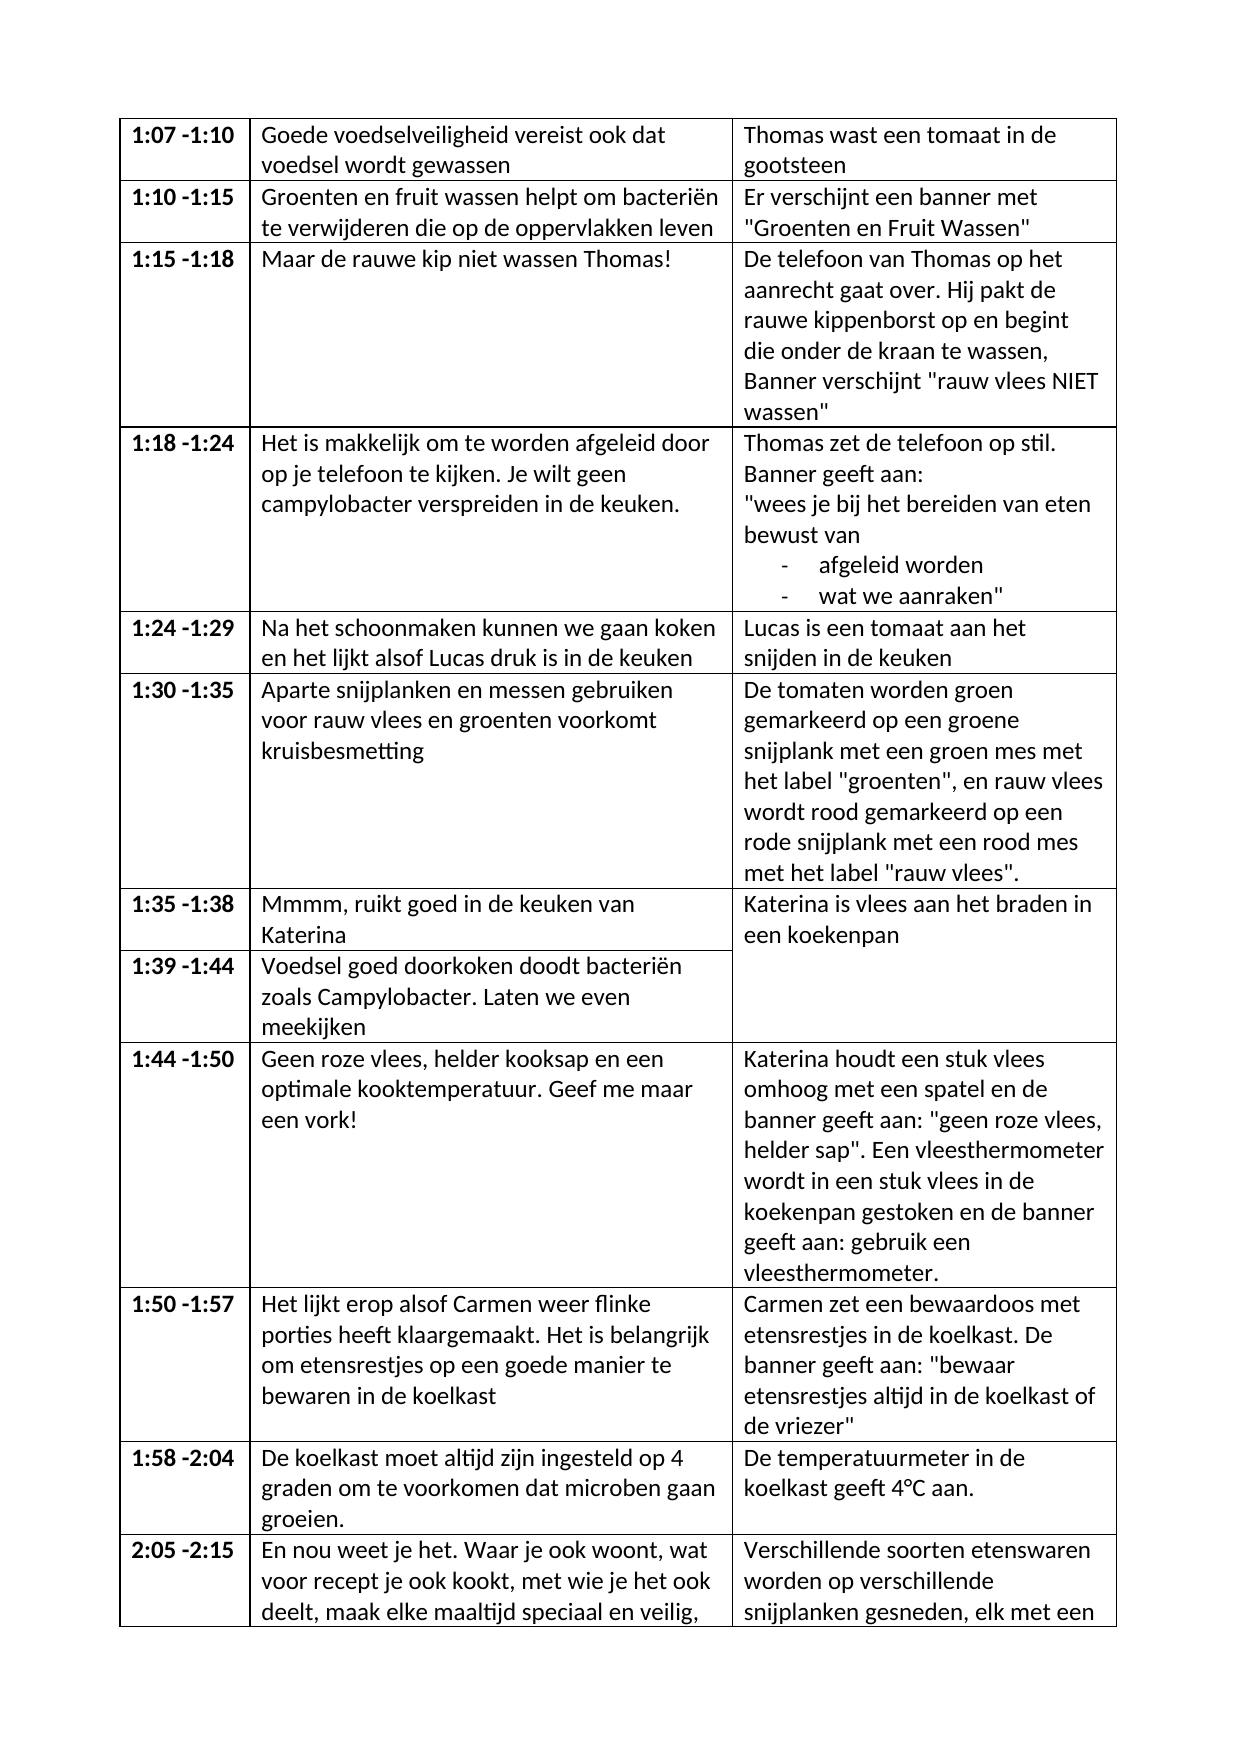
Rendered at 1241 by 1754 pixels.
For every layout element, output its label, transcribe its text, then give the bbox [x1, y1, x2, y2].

table_cell 1:35 -1:38 [121, 889, 249, 949]
table_cell De temperatuurmeter in de koelkast geeft 4°C aan. [733, 1442, 1116, 1533]
table_cell De koelkast moet altijd zijn ingesteld op 4 graden om te voorkomen dat microben gaan groeien. [251, 1442, 732, 1533]
table_cell 1:39 -1:44 [121, 951, 249, 1042]
table_cell Aparte snijplanken en messen gebruiken voor rauw vlees en groenten voorkomt kruisbesmetting [251, 674, 732, 887]
table_cell 1:07 -1:10 [121, 119, 249, 180]
table_cell En nou weet je het. Waar je ook woont, wat voor recept je ook kookt, met wie je het ook deelt, maak elke maaltijd speciaal en veilig, [251, 1535, 732, 1626]
table_cell De telefoon van Thomas op het aanrecht gaat over. Hij pakt de rauwe kippenborst op en begint die onder de kraan te wassen, Banner verschijnt "rauw vlees NIET wassen" [733, 243, 1116, 426]
table_cell Geen roze vlees, helder kooksap en een optimale kooktemperatuur. Geef me maar een vork! [251, 1043, 732, 1287]
table_cell 1:10 -1:15 [121, 181, 249, 242]
table_cell 1:30 -1:35 [121, 674, 249, 887]
table_cell Maar de rauwe kip niet wassen Thomas! [251, 243, 732, 426]
table_cell Katerina is vlees aan het braden in een koekenpan [733, 889, 1116, 1042]
table_cell Carmen zet een bewaardoos met etensrestjes in de koelkast. De banner geeft aan: "bewaar etensrestjes altijd in de koelkast of de vriezer" [733, 1288, 1116, 1441]
table_cell Het is makkelijk om te worden afgeleid door op je telefoon te kijken. Je wilt geen campylobacter verspreiden in de keuken. [251, 428, 732, 611]
table_cell De tomaten worden groen gemarkeerd op een groene snijplank met een groen mes met het label "groenten", en rauw vlees wordt rood gemarkeerd op een rode snijplank met een rood mes met het label "rauw vlees". [733, 674, 1116, 887]
table_cell 1:15 -1:18 [121, 243, 249, 426]
table_cell 1:58 -2:04 [121, 1442, 249, 1533]
table_cell Goede voedselveiligheid vereist ook dat voedsel wordt gewassen [251, 119, 732, 180]
table_cell Lucas is een tomaat aan het snijden in de keuken [733, 612, 1116, 673]
table_cell Het lijkt erop alsof Carmen weer flinke porties heeft klaargemaakt. Het is belangrijk om etensrestjes op een goede manier te bewaren in de koelkast [251, 1288, 732, 1441]
table_cell 1:24 -1:29 [121, 612, 249, 673]
table_cell 1:50 -1:57 [121, 1288, 249, 1441]
table_cell 1:44 -1:50 [121, 1043, 249, 1287]
table_cell Na het schoonmaken kunnen we gaan koken en het lijkt alsof Lucas druk is in de keuken [251, 612, 732, 673]
table_cell Mmmm, ruikt goed in de keuken van Katerina [251, 889, 732, 949]
table_cell Thomas wast een tomaat in de gootsteen [733, 119, 1116, 180]
table_cell Katerina houdt een stuk vlees omhoog met een spatel en de banner geeft aan: "geen roze vlees, helder sap". Een vleesthermometer wordt in een stuk vlees in de koekenpan gestoken en de banner geeft aan: gebruik een vleesthermometer. [733, 1043, 1116, 1287]
table_cell Groenten en fruit wassen helpt om bacteriën te verwijderen die op de oppervlakken leven [251, 181, 732, 242]
table_cell Verschillende soorten etenswaren worden op verschillende snijplanken gesneden, elk met een [733, 1535, 1116, 1626]
table_cell 2:05 -2:15 [121, 1535, 249, 1626]
table_cell 1:18 -1:24 [121, 428, 249, 611]
table_cell Voedsel goed doorkoken doodt bacteriën zoals Campylobacter. Laten we even meekijken [251, 951, 732, 1042]
table_cell Thomas zet de telefoon op stil. Banner geeft aan: "wees je bij het bereiden van eten bewust van afgeleid worden wat we aanraken" [733, 428, 1116, 611]
table_cell Er verschijnt een banner met "Groenten en Fruit Wassen" [733, 181, 1116, 242]
